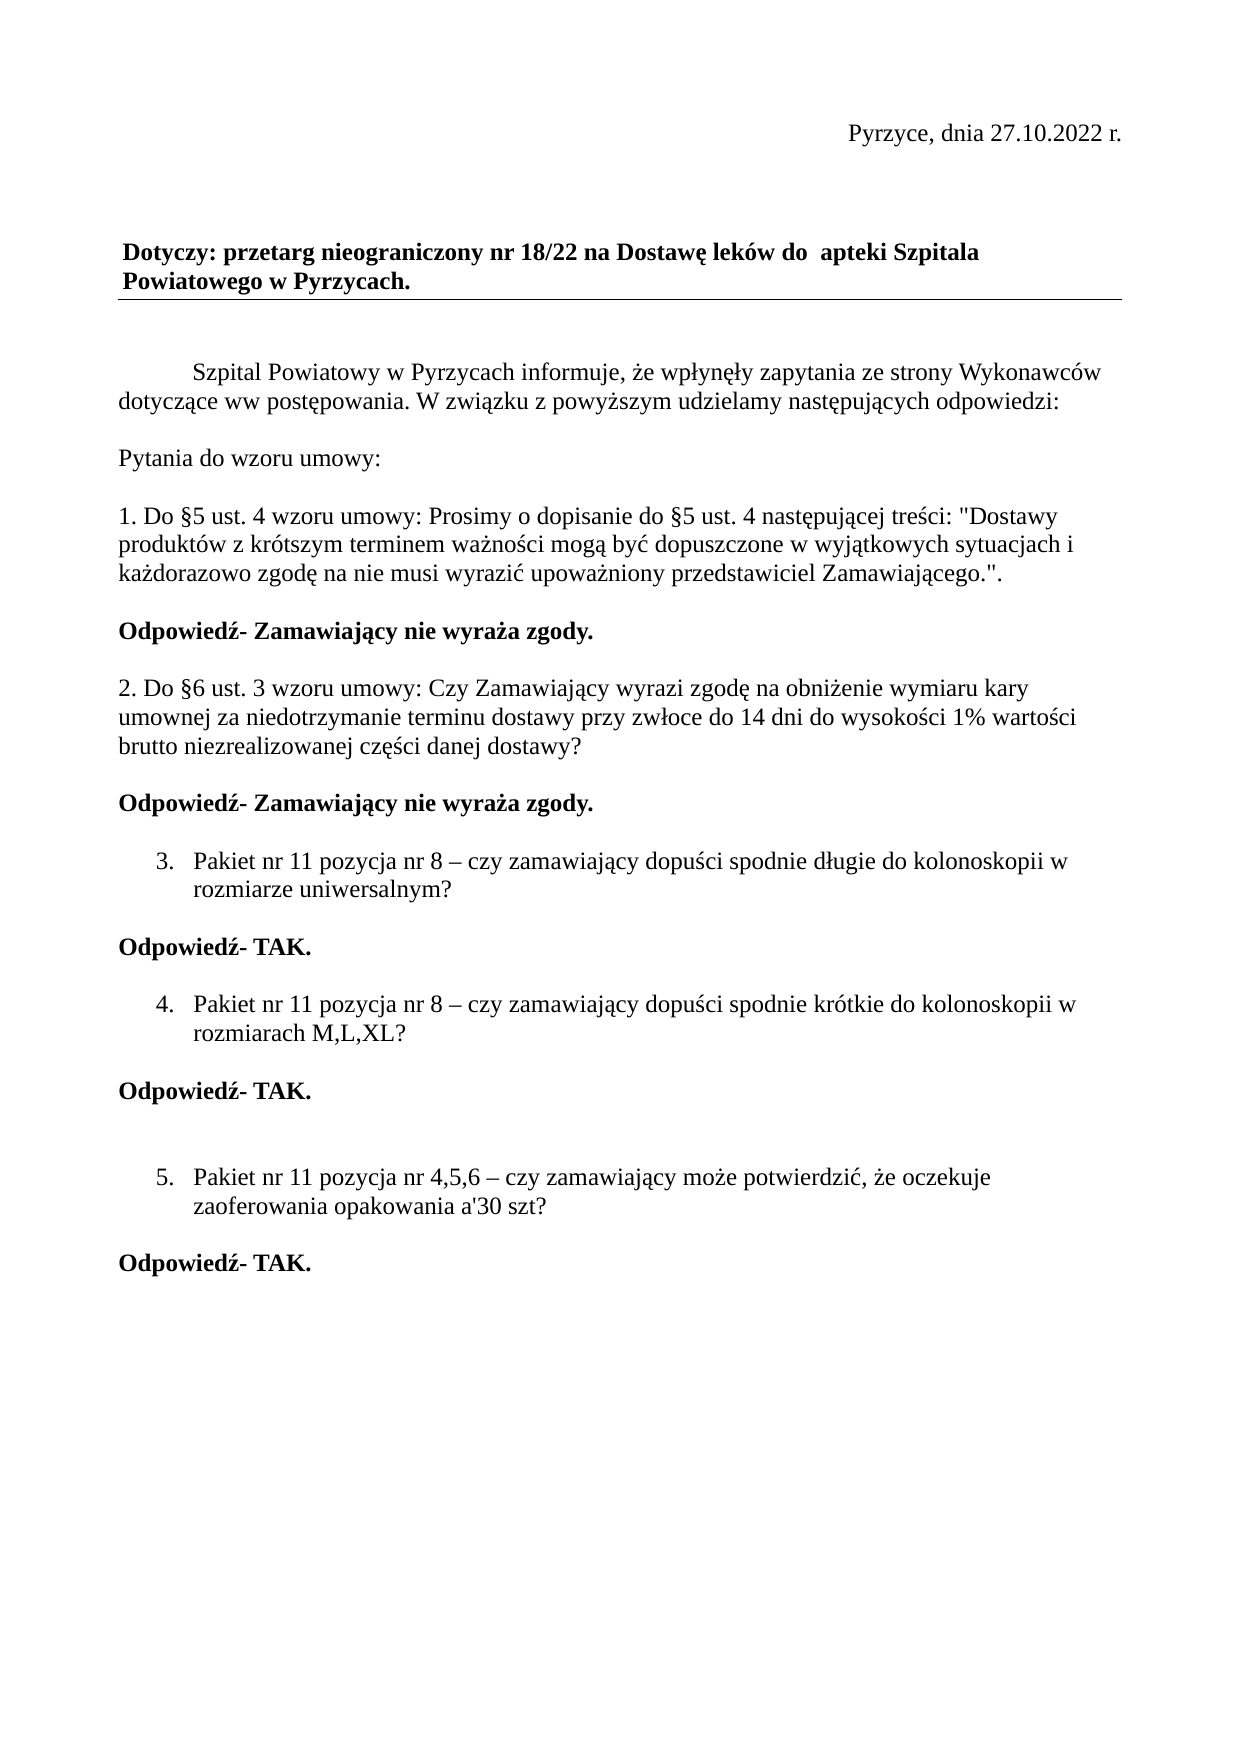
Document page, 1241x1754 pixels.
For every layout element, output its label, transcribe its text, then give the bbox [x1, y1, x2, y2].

text Odpowiedź- TAK. [118, 1248, 1122, 1277]
list Pakiet nr 11 pozycja nr 4,5,6 – czy zamawiający może potwierdzić, że oczekuje zaoferowania opakowania a'30 szt? [156, 1162, 1122, 1219]
text Odpowiedź- TAK. [118, 1076, 1122, 1104]
text Odpowiedź- Zamawiający nie wyraża zgody. [118, 788, 1122, 817]
text Odpowiedź- Zamawiający nie wyraża zgody. 2. Do §6 ust. 3 wzoru umowy: Czy Zamawiający wyrazi zgodę na obniżenie wymiaru kary umownej za niedotrzymanie terminu dostawy przy zwłoce do 14 dni do wysokości 1% wartości brutto niezrealizowanej części danej dostawy? [118, 616, 1122, 759]
text Pytania do wzoru umowy: 1. Do §5 ust. 4 wzoru umowy: Prosimy o dopisanie do §5 ust. 4 następującej treści: "Dostawy produktów z krótszym terminem ważności mogą być dopuszczone w wyjątkowych sytuacjach i każdorazowo zgodę na nie musi wyrazić upoważniony przedstawiciel Zamawiającego.". [118, 443, 1122, 587]
text Szpital Powiatowy w Pyrzycach informuje, że wpłynęły zapytania ze strony Wykonawców dotyczące ww postępowania. W związku z powyższym udzielamy następujących odpowiedzi: [118, 357, 1122, 414]
list Pakiet nr 11 pozycja nr 8 – czy zamawiający dopuści spodnie długie do kolonoskopii w rozmiarze uniwersalnym? [156, 846, 1122, 903]
text Odpowiedź- TAK. [118, 932, 1122, 961]
text Pyrzyce, dnia 27.10.2022 r. [118, 118, 1122, 147]
text Dotyczy: przetarg nieograniczony nr 18/22 na Dostawę leków do apteki Szpitala Powiatowego w Pyrzycach. [118, 233, 1122, 299]
list Pakiet nr 11 pozycja nr 8 – czy zamawiający dopuści spodnie krótkie do kolonoskopii w rozmiarach M,L,XL? [156, 989, 1122, 1047]
